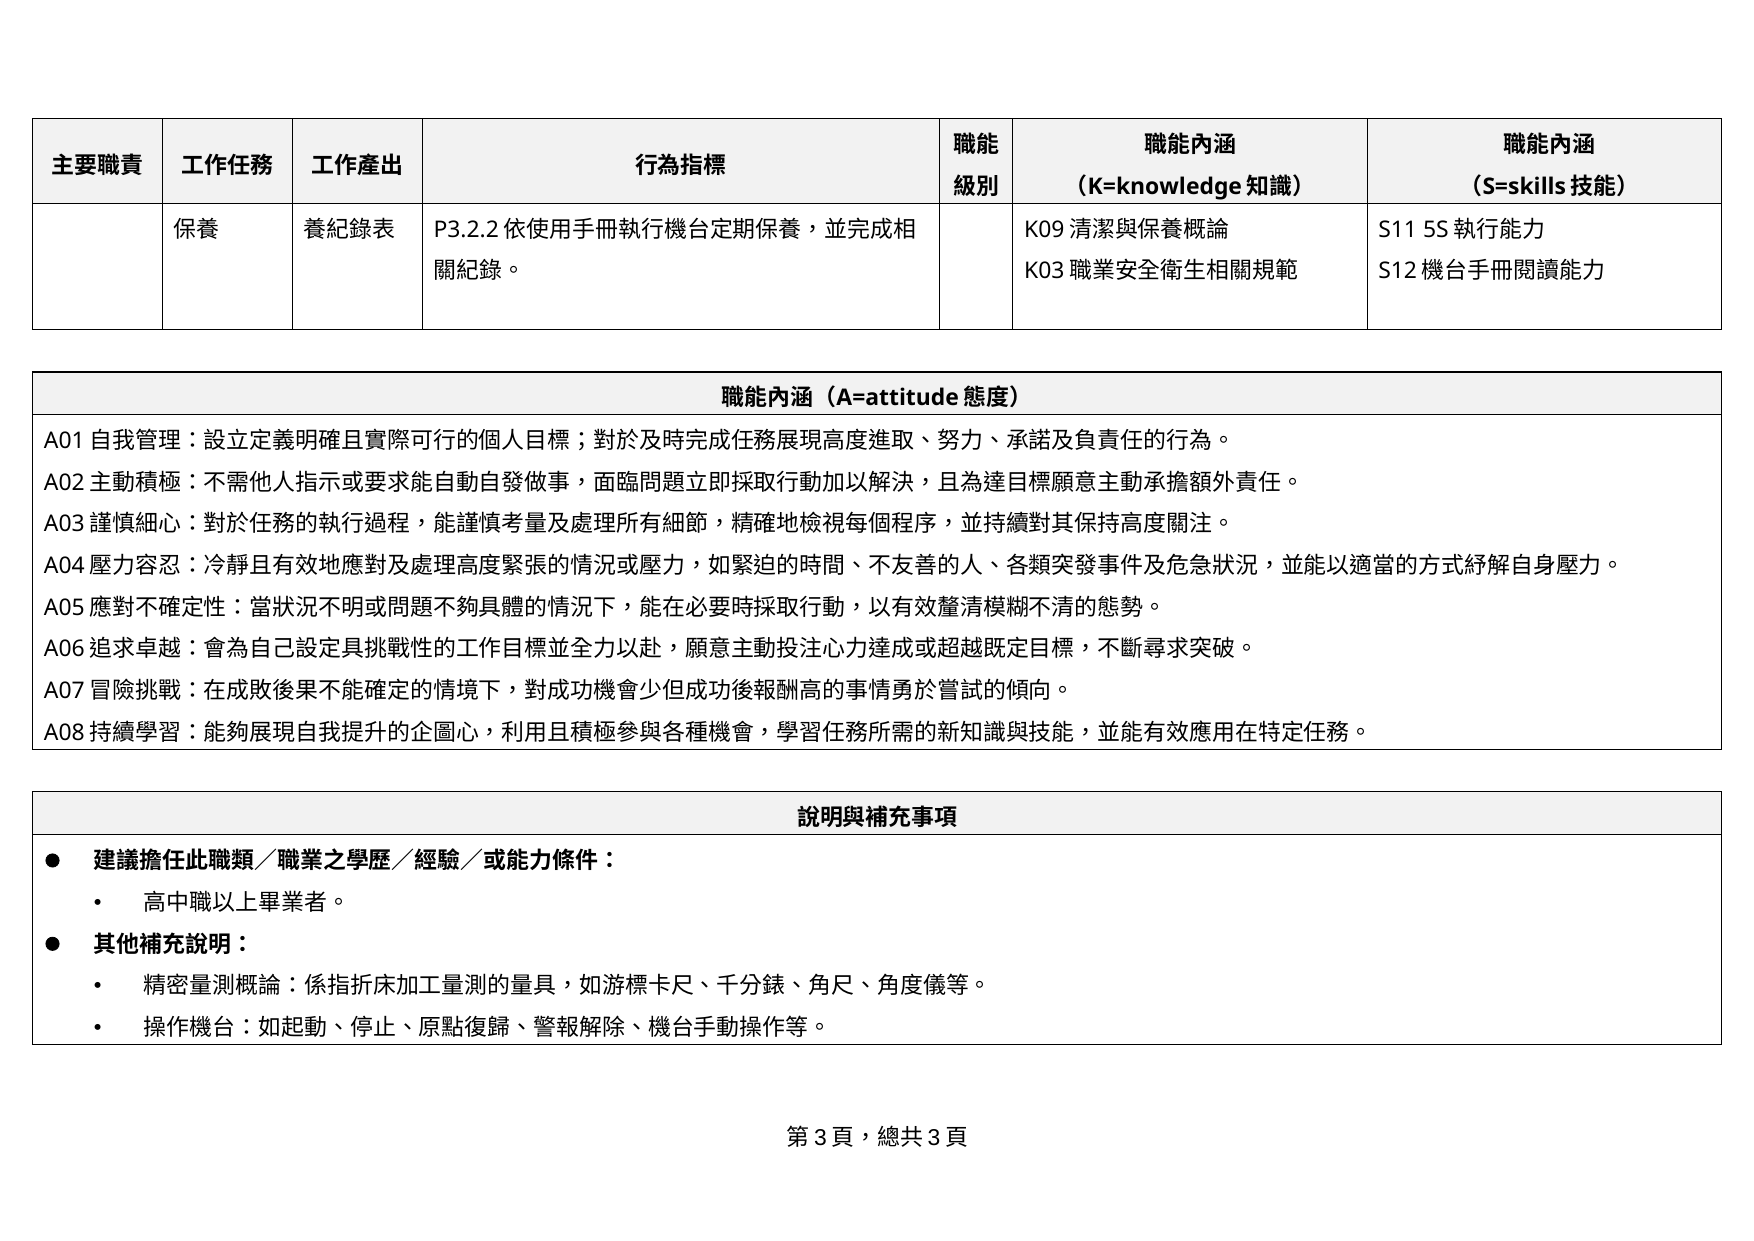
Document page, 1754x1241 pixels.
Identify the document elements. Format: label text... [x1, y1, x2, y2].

table_header 職能內涵 （S=skills技能） [1368, 119, 1721, 203]
table_cell K09清潔與保養概論 K03職業安全衛生相關規範 [1013, 204, 1367, 329]
table_header 職能 級別 [940, 119, 1012, 203]
table_header 工作產出 [293, 119, 422, 203]
table_header 職能內涵 （K=knowledge知識） [1013, 119, 1367, 203]
table_header 職能內涵（A=attitude態度） [33, 373, 1721, 414]
table_cell A01自我管理：設立定義明確且實際可行的個人目標；對於及時完成任務展現高度進取、努力、承諾及負責任的行為。 A02主動積極：不需他人指示或要求能自動自發做事，面臨問題立即採取行動加以解決，且為達目標願意主動承擔額外責任。 A03謹慎細心：對於任務的執行過程，能謹慎考量及處理所有細節，精確地檢視每個程序，並持續對其保持高度關注。 A04壓力容忍：冷靜且有效地應對及處理高度緊張的情況或壓力，如緊迫的時間、不友善的人、各類突發事件及危急狀況，並能以適當的方式紓解自身壓力。 A05應對不確定性：當狀況不明或問題不夠具體的情況下，能在必要時採取行動，以有效釐清模糊不清的態勢。 A06追求卓越：會為自己設定具挑戰性的工作目標並全力以赴，願意主動投注心力達成或超越既定目標，不斷尋求突破。 A07冒險挑戰：在成敗後果不能確定的情境下，對成功機會少但成功後報酬高的事情勇於嘗試的傾向。 A08持續學習：能夠展現自我提升的企圖心，利用且積極參與各種機會，學習任務所需的新知識與技能，並能有效應用在特定任務。 [33, 415, 1721, 748]
table_header 說明與補充事項 [33, 792, 1721, 834]
table_header 主要職責 [33, 119, 162, 203]
table_cell 保養 [163, 204, 292, 329]
table_header 行為指標 [423, 119, 939, 203]
table_cell S11 5S執行能力 S12機台手冊閱讀能力 [1368, 204, 1721, 329]
table_cell 建議擔任此職類／職業之學歷／經驗／或能力條件： 高中職以上畢業者。 其他補充說明： 精密量測概論：係指折床加工量測的量具，如游標卡尺、千分錶、角尺、角度儀等。 操作機台：如起動、停止、原點復歸、警報解除、機台手動操作等。 [33, 835, 1721, 1044]
table_cell P3.2.2依使用手冊執行機台定期保養，並完成相關紀錄。 [423, 204, 939, 329]
table_cell [940, 204, 1012, 329]
table_cell 養紀錄表 [293, 204, 422, 329]
table_header 工作任務 [163, 119, 292, 203]
